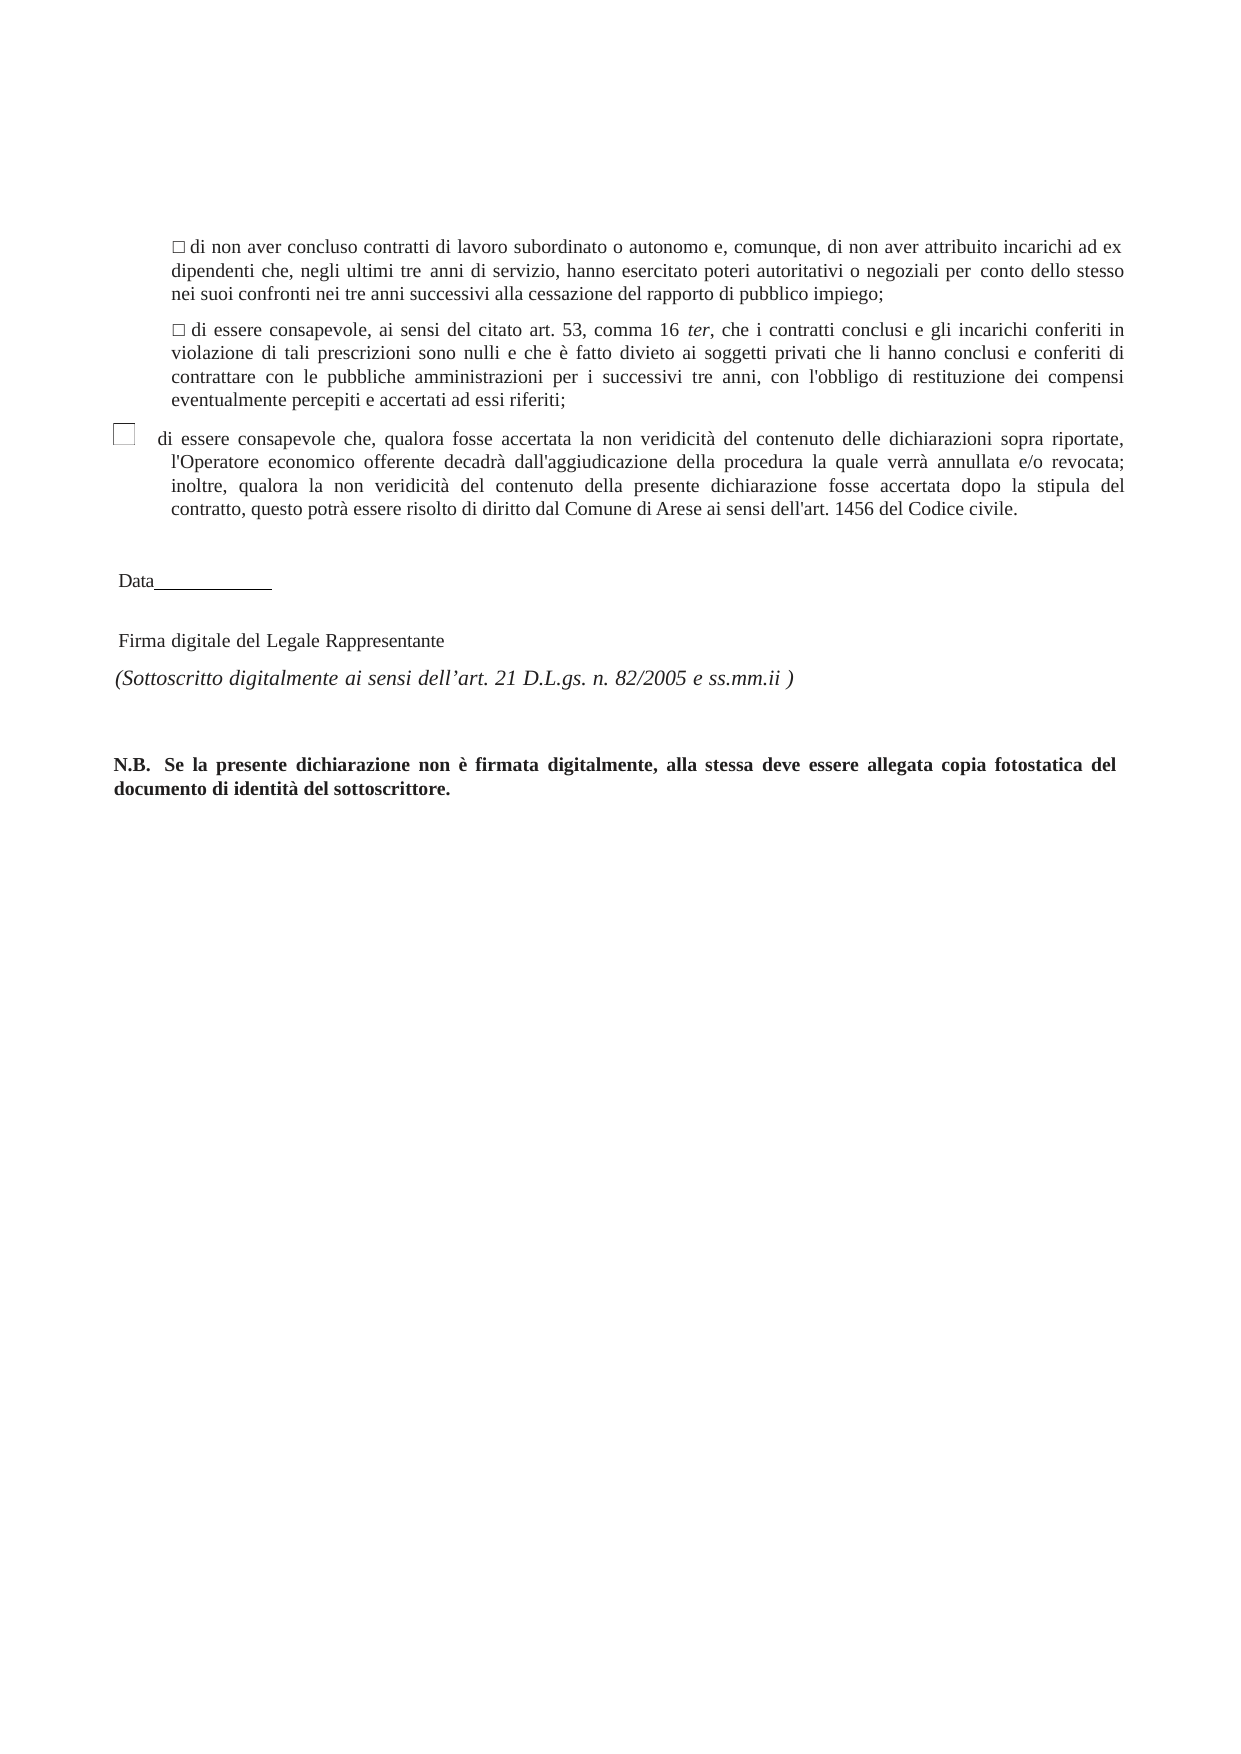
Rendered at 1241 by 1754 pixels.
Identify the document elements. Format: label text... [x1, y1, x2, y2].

list di essere consapevole, ai sensi del citato art. 53, comma 16 ter, che i contratti conclusi e gli incarichi conferiti in violazione di tali prescrizioni sono nulli e che è fatto divieto ai soggetti privati che li hanno conclusi e conferiti di contrattare con le pubbliche amministrazioni per i successivi tre anni, con l'obbligo di restituzione dei compensi eventualmente percepiti e accertati ad essi riferiti; [171, 318, 1126, 411]
text (Sottoscritto digitalmente ai sensi dell’art. 21 D.L.gs. n. 82/2005 e ss.mm.ii ) [115, 664, 1137, 690]
picture [113, 423, 135, 445]
list di non aver concluso contratti di lavoro subordinato o autonomo e, comunque, di non aver attribuito incarichi ad ex dipendenti che, negli ultimi tre anni di servizio, hanno esercitato poteri autoritativi o negoziali per conto dello stesso nei suoi confronti nei tre anni successivi alla cessazione del rapporto di pubblico impiego; [171, 235, 1124, 305]
text di essere consapevole che, qualora fosse accertata la non veridicità del contenuto delle dichiarazioni sopra riportate, l'Operatore economico offerente decadrà dall'aggiudicazione della procedura la quale verrà annullata e/o revocata; inoltre, qualora la non veridicità del contenuto della presente dichiarazione fosse accertata dopo la stipula del contratto, questo potrà essere risolto di diritto dal Comune di Arese ai sensi dell'art. 1456 del Codice civile. [113, 423, 1126, 520]
text Data [118, 569, 1137, 592]
text N.B. Se la presente dichiarazione non è firmata digitalmente, alla stessa deve essere allegata copia fotostatica del documento di identità del sottoscrittore. [113, 753, 1137, 799]
text Firma digitale del Legale Rappresentante [118, 629, 1137, 652]
